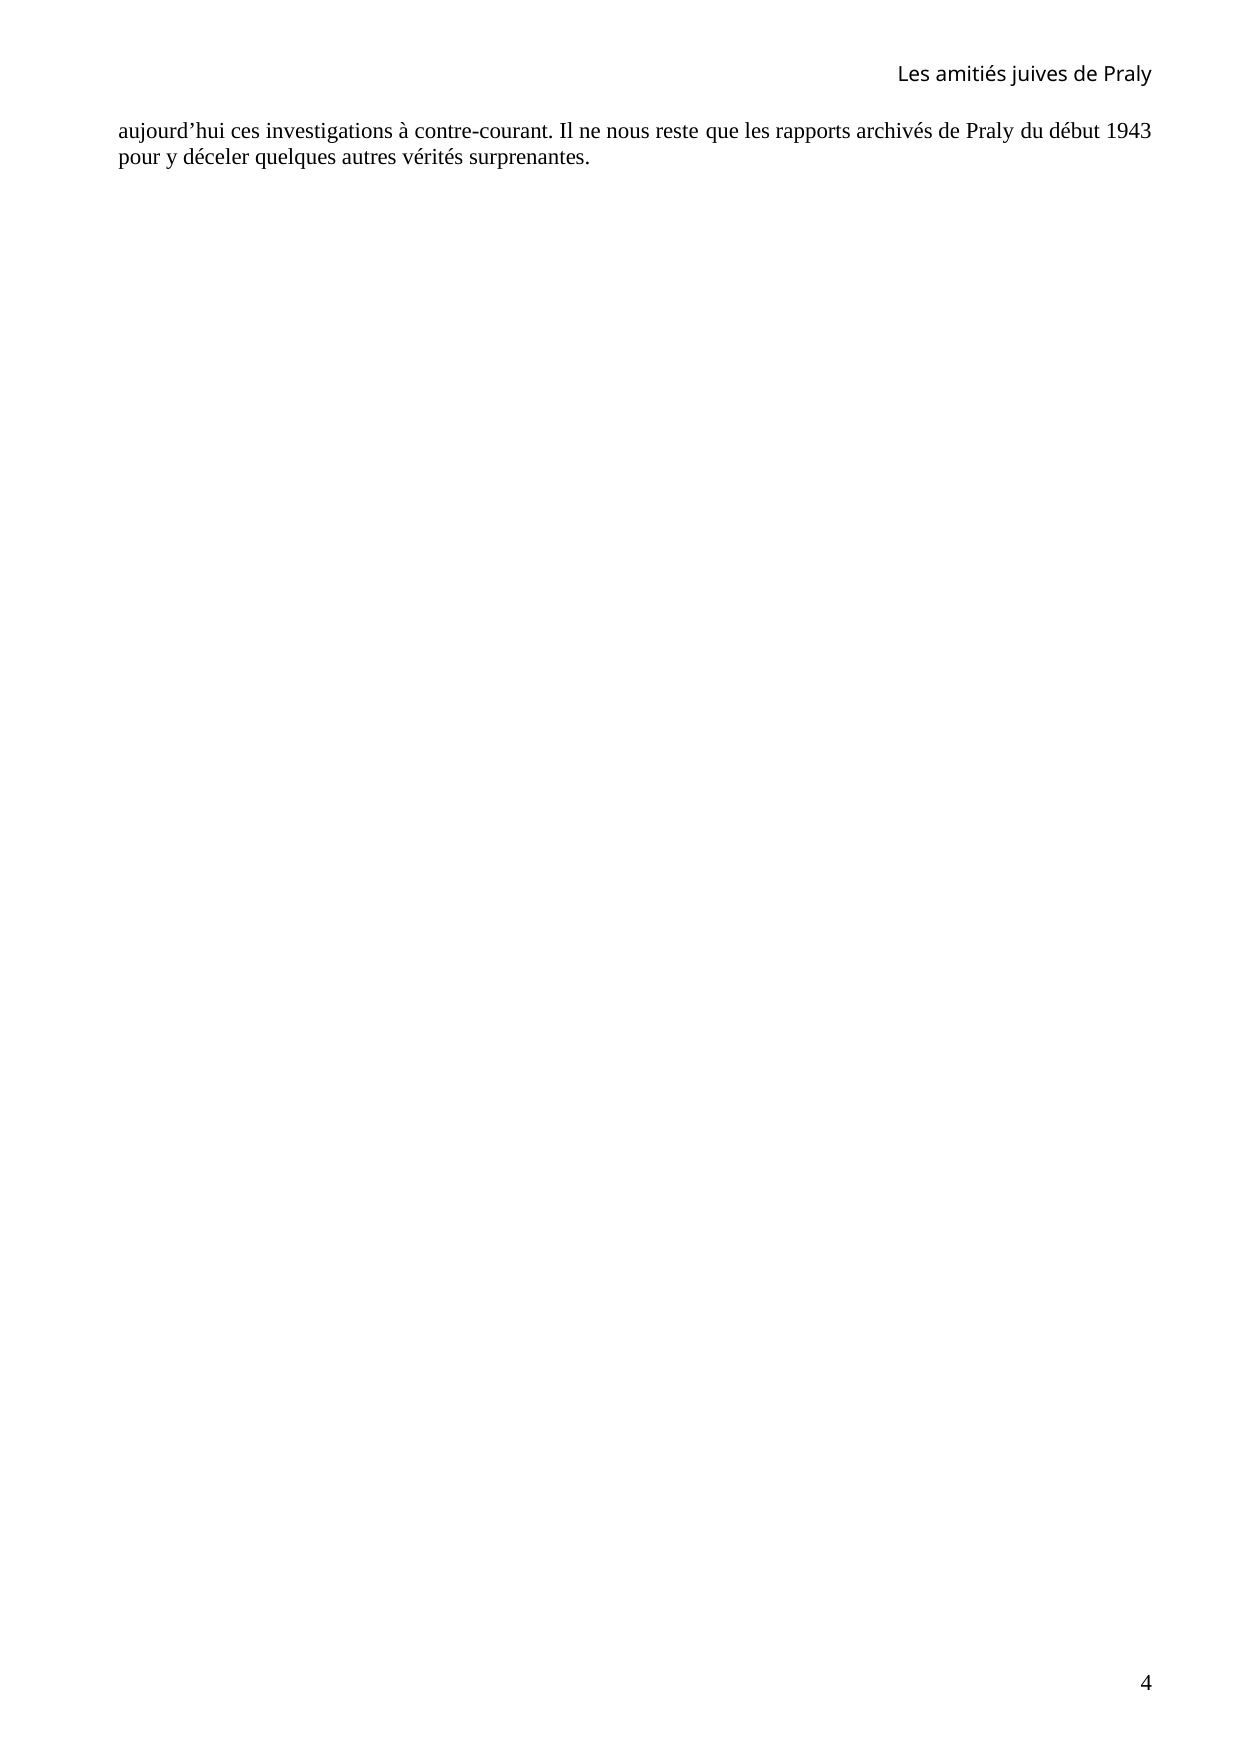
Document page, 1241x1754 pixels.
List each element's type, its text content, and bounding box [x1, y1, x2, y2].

text aujourd’hui ces investigations à contre-courant. Il ne nous reste que les rapports archivés de Praly du début 1943 pour y déceler quelques autres vérités surprenantes. [118, 117, 1152, 170]
